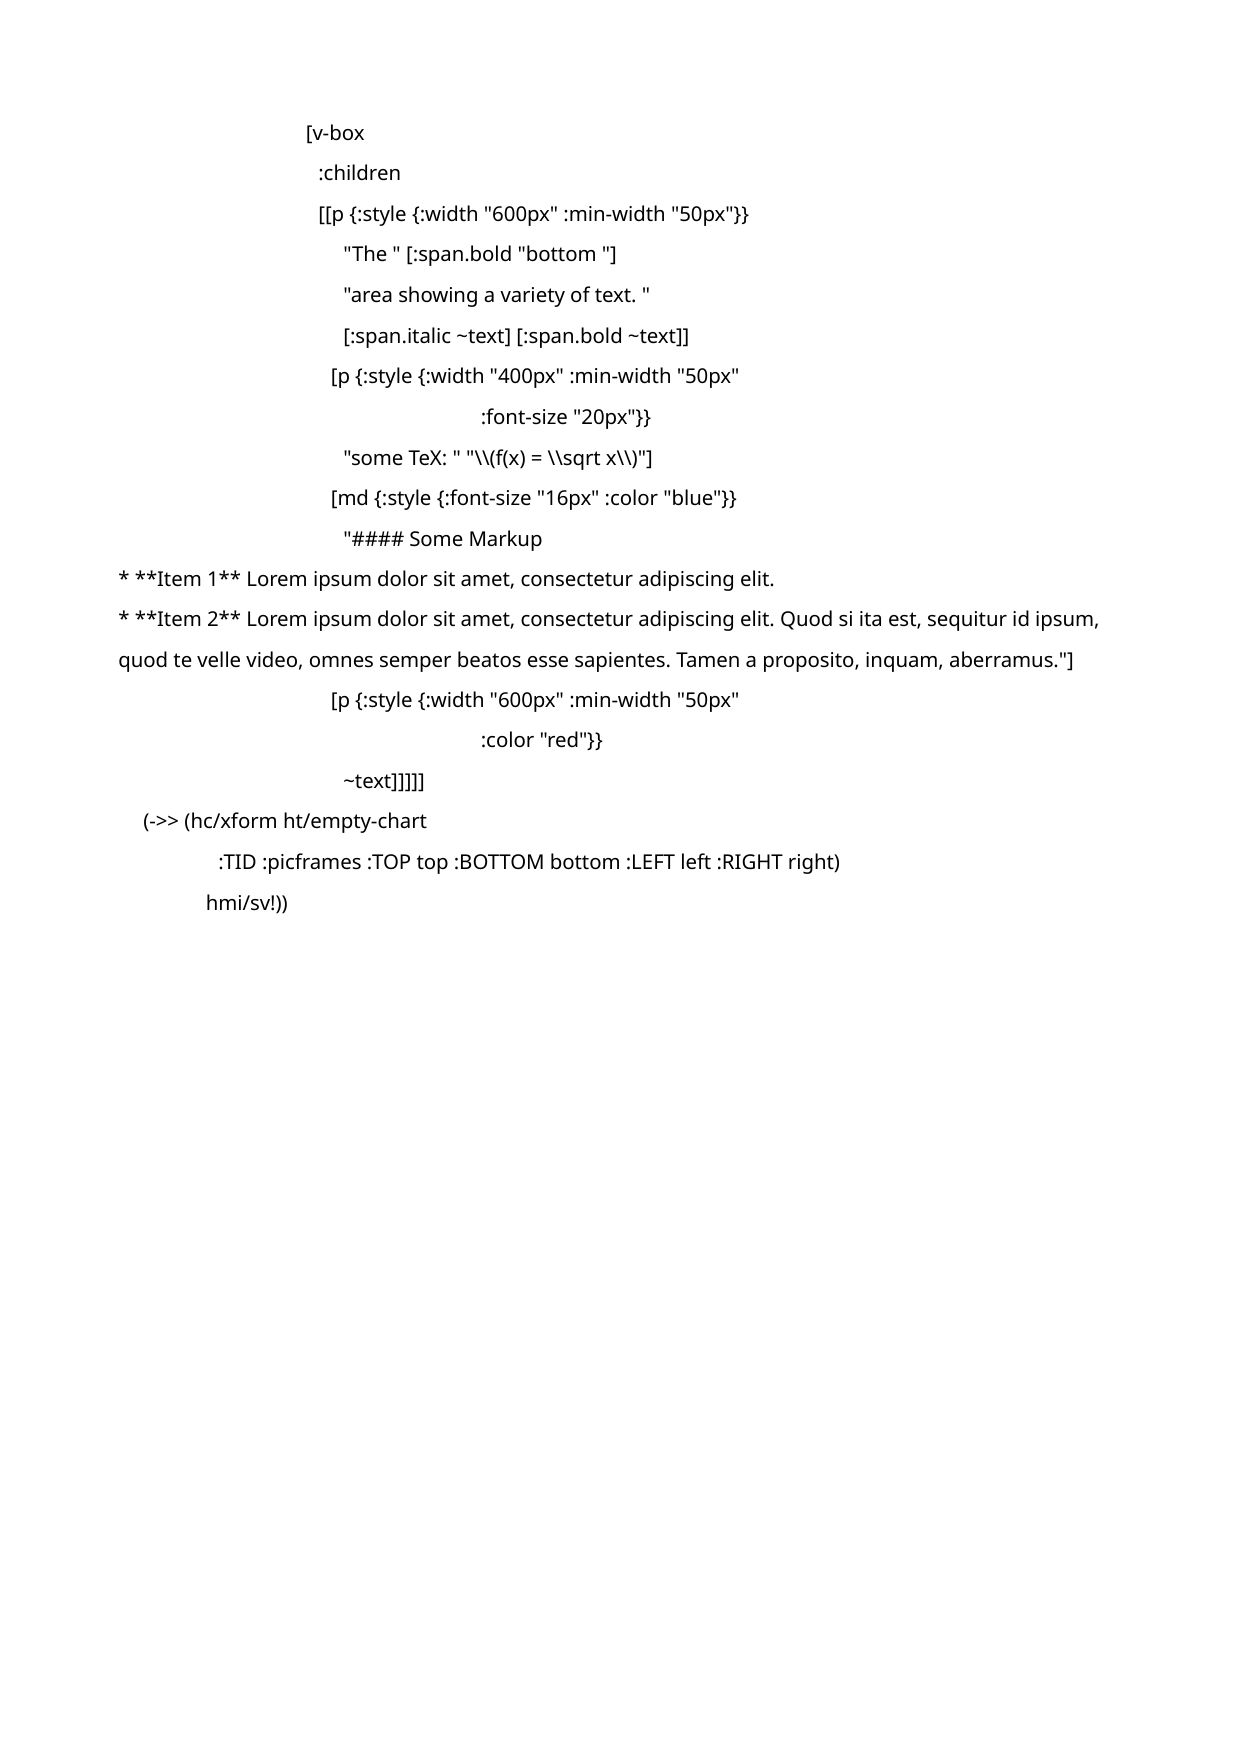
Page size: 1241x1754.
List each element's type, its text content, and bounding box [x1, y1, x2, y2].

text (->> (hc/xform ht/empty-chart [118, 807, 1122, 835]
text "The " [:span.bold "bottom "] [118, 240, 1122, 268]
text [p {:style {:width "400px" :min-width "50px" [118, 362, 1122, 390]
text * **Item 2** Lorem ipsum dolor sit amet, consectetur adipiscing elit. Quod si ita est, sequitur id ipsum, quod te velle video, omnes semper beatos esse sapientes. Tamen a proposito, inquam, aberramus."] [118, 605, 1122, 673]
text "#### Some Markup [118, 524, 1122, 552]
text "area showing a variety of text. " [118, 281, 1122, 309]
text :font-size "20px"}} [118, 402, 1122, 431]
text [md {:style {:font-size "16px" :color "blue"}} [118, 484, 1122, 512]
text :children [118, 159, 1122, 187]
text [:span.italic ~text] [:span.bold ~text]] [118, 321, 1122, 349]
text ~text]]]]] [118, 767, 1122, 794]
text :color "red"}} [118, 726, 1122, 754]
text "some TeX: " "\\(f(x) = \\sqrt x\\)"] [118, 443, 1122, 471]
text :TID :picframes :TOP top :BOTTOM bottom :LEFT left :RIGHT right) [118, 848, 1122, 876]
text hmi/sv!)) [118, 888, 1122, 916]
text [v-box [118, 118, 1122, 146]
text * **Item 1** Lorem ipsum dolor sit amet, consectetur adipiscing elit. [118, 565, 1122, 593]
text [p {:style {:width "600px" :min-width "50px" [118, 685, 1122, 713]
text [[p {:style {:width "600px" :min-width "50px"}} [118, 199, 1122, 227]
